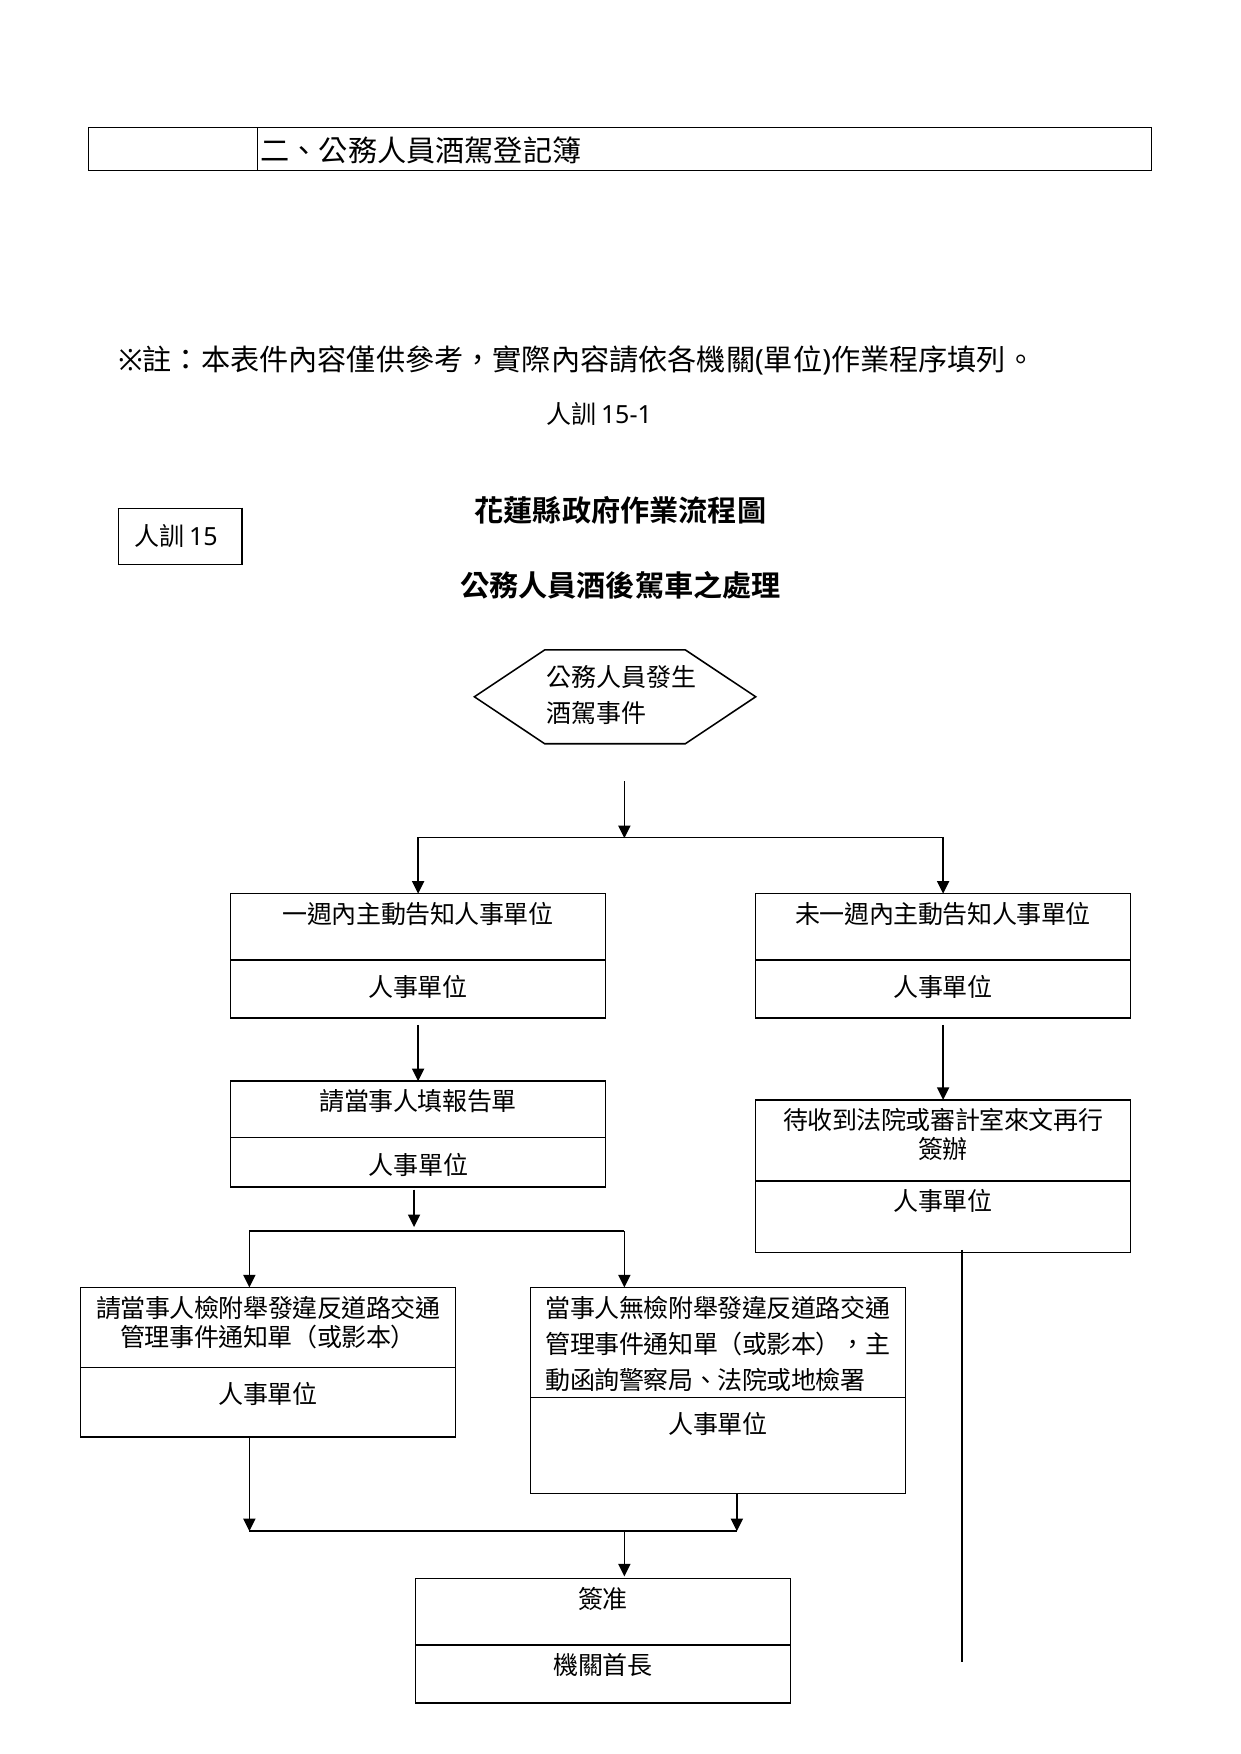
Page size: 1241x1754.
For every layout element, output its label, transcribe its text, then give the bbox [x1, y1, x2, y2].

text 花蓮縣政府作業流程圖 [118, 471, 1122, 546]
text 人訓15 [134, 517, 226, 553]
text 公務人員發生酒駕事件 [546, 657, 697, 730]
table_cell 二、公務人員酒駕登記簿 [258, 128, 1151, 170]
text ※註：本表件內容僅供參考，實際內容請依各機關(單位)作業程序填列。 [118, 321, 1122, 396]
text 公務人員酒後駕車之處理 [118, 546, 1122, 621]
text 人訓15-1 [546, 394, 684, 431]
table_cell [89, 128, 257, 170]
